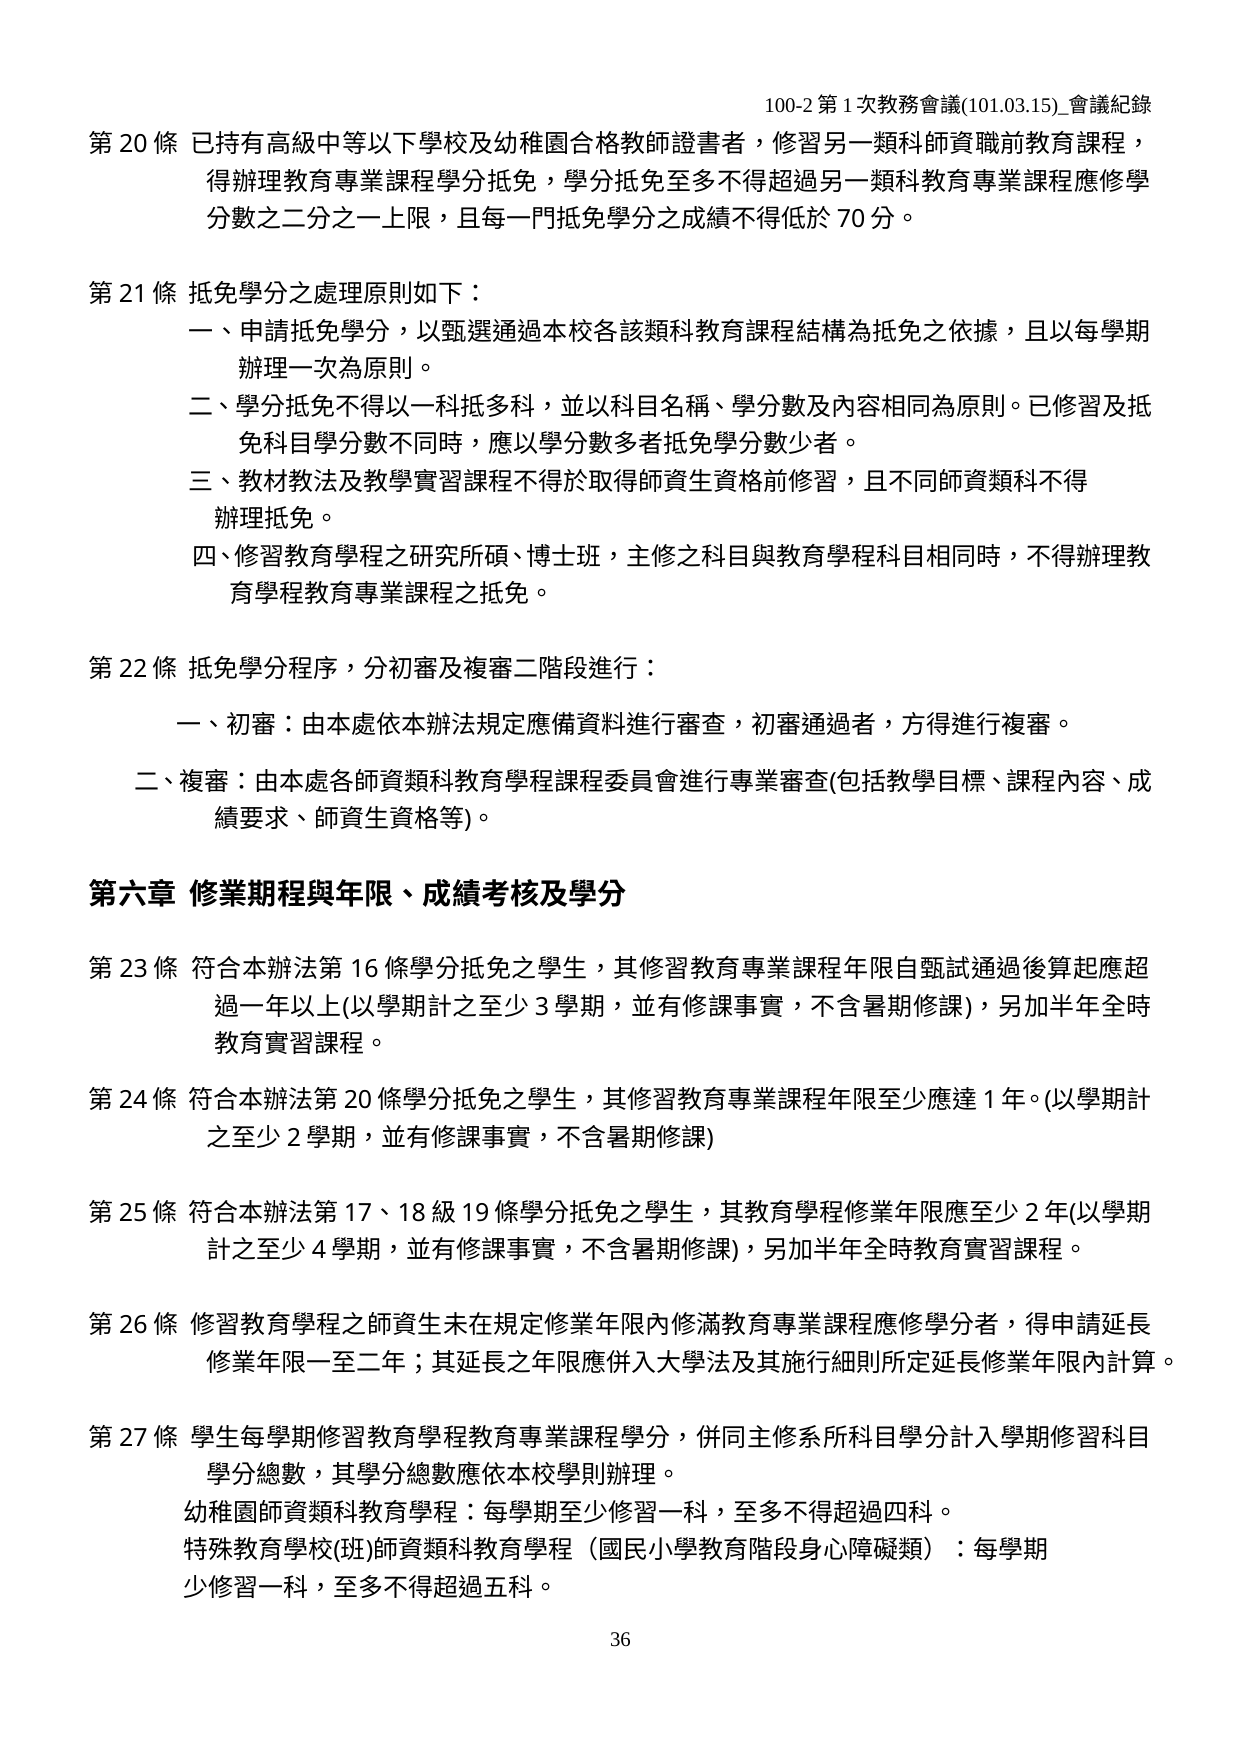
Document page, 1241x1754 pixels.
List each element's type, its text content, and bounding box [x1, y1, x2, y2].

text 第24條 符合本辦法第20條學分抵免之學生，其修習教育專業課程年限至少應達1年。(以學期計之至少2學期，並有修課事實，不含暑期修課) [89, 1079, 1152, 1192]
text 第25條 符合本辦法第17、18級19條學分抵免之學生，其教育學程修業年限應至少2年(以學期計之至少4學期，並有修課事實，不含暑期修課)，另加半年全時教育實習課程。 [89, 1192, 1152, 1304]
text 第20條 已持有高級中等以下學校及幼稚園合格教師證書者，修習另一類科師資職前教育課程，得辦理教育專業課程學分抵免，學分抵免至多不得超過另一類科教育專業課程應修學分數之二分之一上限，且每一門抵免學分之成績不得低於70分。 [89, 123, 1152, 273]
text 幼稚園師資類科教育學程：每學期至少修習一科，至多不得超過四科。 [164, 1492, 1152, 1529]
text 第21條 抵免學分之處理原則如下： [89, 273, 1152, 311]
text 第23條 符合本辦法第16條學分抵免之學生，其修習教育專業課程年限自甄試通過後算起應超過一年以上(以學期計之至少3學期，並有修課事實，不含暑期修課)，另加半年全時教育實習課程。 [89, 948, 1152, 1061]
text 第27條 學生每學期修習教育學程教育專業課程學分，併同主修系所科目學分計入學期修習科目學分總數，其學分總數應依本校學則辦理。 [89, 1417, 1152, 1492]
text 少修習一科，至多不得超過五科。 [164, 1567, 1152, 1604]
text 三、教材教法及教學實習課程不得於取得師資生資格前修習，且不同師資類科不得 辦理抵免。 [189, 461, 1152, 536]
text 第22條 抵免學分程序，分初審及複審二階段進行： [89, 648, 1152, 686]
text 二、複審：由本處各師資類科教育學程課程委員會進行專業審查(包括教學目標、課程內容、成績要求、師資生資格等)。 [89, 761, 1152, 836]
text 第六章 修業期程與年限、成績考核及學分 [89, 854, 1152, 929]
text 特殊教育學校(班)師資類科教育學程（國民小學教育階段身心障礙類）：每學期 [164, 1529, 1152, 1567]
text 四、修習教育學程之研究所碩、博士班，主修之科目與教育學程科目相同時，不得辦理教育學程教育專業課程之抵免。 [192, 536, 1152, 611]
text 一、申請抵免學分，以甄選通過本校各該類科教育課程結構為抵免之依據，且以每學期辦理一次為原則。 [189, 311, 1152, 386]
text 第26條 修習教育學程之師資生未在規定修業年限內修滿教育專業課程應修學分者，得申請延長修業年限一至二年；其延長之年限應併入大學法及其施行細則所定延長修業年限內計算。 [89, 1304, 1152, 1417]
text 二、學分抵免不得以一科抵多科，並以科目名稱、學分數及內容相同為原則。已修習及抵免科目學分數不同時，應以學分數多者抵免學分數少者。 [189, 386, 1152, 461]
text 一、初審：由本處依本辦法規定應備資料進行審查，初審通過者，方得進行複審。 [164, 704, 1152, 742]
